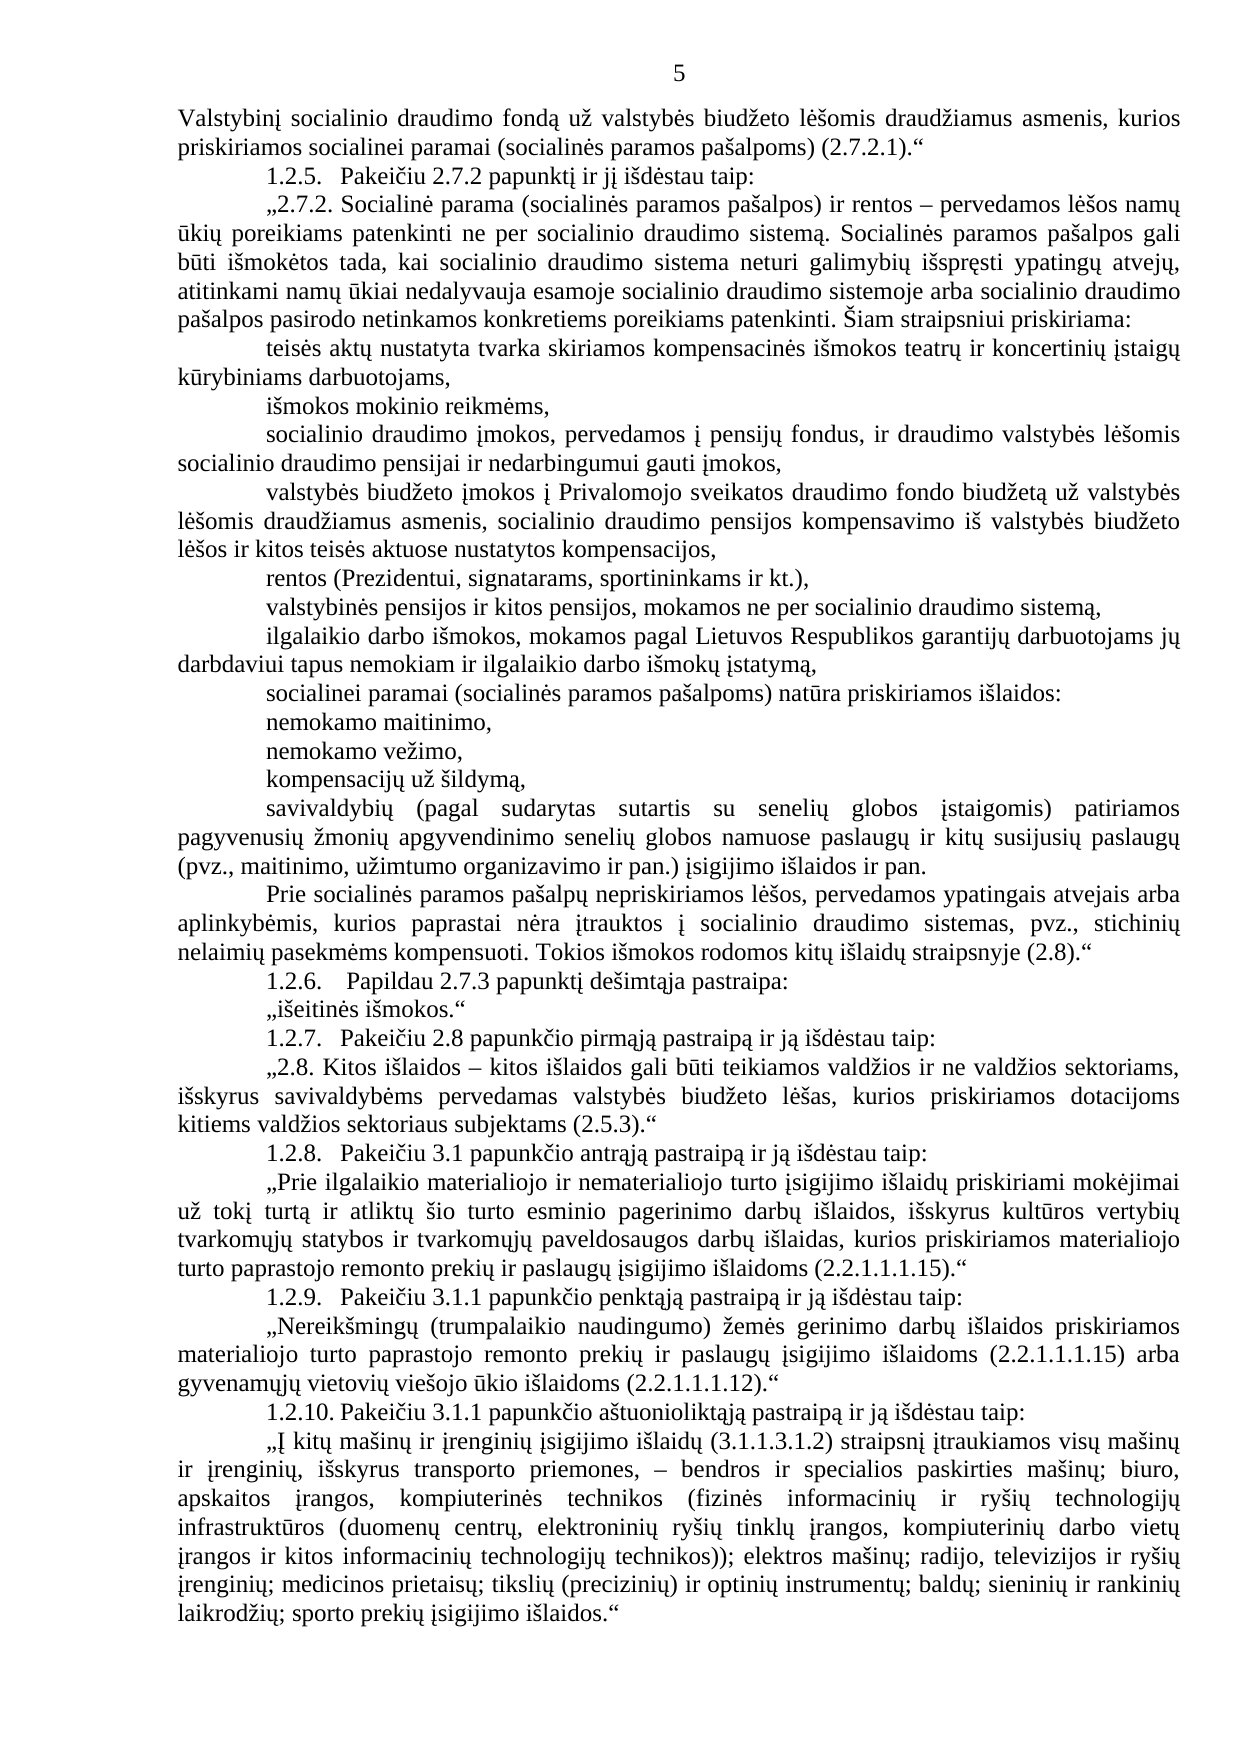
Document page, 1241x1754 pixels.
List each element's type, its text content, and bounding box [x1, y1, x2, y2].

text teisės aktų nustatyta tvarka skiriamos kompensacinės išmokos teatrų ir koncertinių įstaigų kūrybiniams darbuotojams, [177, 333, 1181, 391]
text nemokamo vežimo, [177, 736, 1181, 764]
text „Nereikšmingų (trumpalaikio naudingumo) žemės gerinimo darbų išlaidos priskiriamos materialiojo turto paprastojo remonto prekių ir paslaugų įsigijimo išlaidoms (2.2.1.1.1.15) arba gyvenamųjų vietovių viešojo ūkio išlaidoms (2.2.1.1.1.12).“ [177, 1311, 1181, 1397]
text „2.7.2. Socialinė parama (socialinės paramos pašalpos) ir rentos – pervedamos lėšos namų ūkių poreikiams patenkinti ne per socialinio draudimo sistemą. Socialinės paramos pašalpos gali būti išmokėtos tada, kai socialinio draudimo sistema neturi galimybių išspręsti ypatingų atvejų, atitinkami namų ūkiai nedalyvauja esamoje socialinio draudimo sistemoje arba socialinio draudimo pašalpos pasirodo netinkamos konkretiems poreikiams patenkinti. Šiam straipsniui priskiriama: [177, 189, 1181, 333]
text 1.2.8. Pakeičiu 3.1 papunkčio antrąją pastraipą ir ją išdėstau taip: [177, 1138, 1181, 1167]
text kompensacijų už šildymą, [177, 764, 1181, 793]
text „išeitinės išmokos.“ [177, 994, 1181, 1023]
text 1.2.9. Pakeičiu 3.1.1 papunkčio penktąją pastraipą ir ją išdėstau taip: [177, 1282, 1181, 1311]
text 1.2.7. Pakeičiu 2.8 papunkčio pirmąją pastraipą ir ją išdėstau taip: [177, 1023, 1181, 1052]
text socialinio draudimo įmokos, pervedamos į pensijų fondus, ir draudimo valstybės lėšomis socialinio draudimo pensijai ir nedarbingumui gauti įmokos, [177, 419, 1181, 477]
text Valstybinį socialinio draudimo fondą už valstybės biudžeto lėšomis draudžiamus asmenis, kurios priskiriamos socialinei paramai (socialinės paramos pašalpoms) (2.7.2.1).“ [177, 103, 1181, 161]
text „Į kitų mašinų ir įrenginių įsigijimo išlaidų (3.1.1.3.1.2) straipsnį įtraukiamos visų mašinų ir įrenginių, išskyrus transporto priemones, – bendros ir specialios paskirties mašinų; biuro, apskaitos įrangos, kompiuterinės technikos (fizinės informacinių ir ryšių technologijų infrastruktūros (duomenų centrų, elektroninių ryšių tinklų įrangos, kompiuterinių darbo vietų įrangos ir kitos informacinių technologijų technikos)); elektros mašinų; radijo, televizijos ir ryšių įrenginių; medicinos prietaisų; tikslių (precizinių) ir optinių instrumentų; baldų; sieninių ir rankinių laikrodžių; sporto prekių įsigijimo išlaidos.“ [177, 1426, 1181, 1627]
text valstybės biudžeto įmokos į Privalomojo sveikatos draudimo fondo biudžetą už valstybės lėšomis draudžiamus asmenis, socialinio draudimo pensijos kompensavimo iš valstybės biudžeto lėšos ir kitos teisės aktuose nustatytos kompensacijos, [177, 477, 1181, 563]
text „Prie ilgalaikio materialiojo ir nematerialiojo turto įsigijimo išlaidų priskiriami mokėjimai už tokį turtą ir atliktų šio turto esminio pagerinimo darbų išlaidos, išskyrus kultūros vertybių tvarkomųjų statybos ir tvarkomųjų paveldosaugos darbų išlaidas, kurios priskiriamos materialiojo turto paprastojo remonto prekių ir paslaugų įsigijimo išlaidoms (2.2.1.1.1.15).“ [177, 1167, 1181, 1282]
text nemokamo maitinimo, [177, 707, 1181, 736]
text 1.2.10. Pakeičiu 3.1.1 papunkčio aštuonioliktąją pastraipą ir ją išdėstau taip: [177, 1397, 1181, 1426]
text „2.8. Kitos išlaidos – kitos išlaidos gali būti teikiamos valdžios ir ne valdžios sektoriams, išskyrus savivaldybėms pervedamas valstybės biudžeto lėšas, kurios priskiriamos dotacijoms kitiems valdžios sektoriaus subjektams (2.5.3).“ [177, 1052, 1181, 1138]
text ilgalaikio darbo išmokos, mokamos pagal Lietuvos Respublikos garantijų darbuotojams jų darbdaviui tapus nemokiam ir ilgalaikio darbo išmokų įstatymą, [177, 621, 1181, 678]
text 1.2.6. Papildau 2.7.3 papunktį dešimtąja pastraipa: [177, 966, 1181, 994]
text valstybinės pensijos ir kitos pensijos, mokamos ne per socialinio draudimo sistemą, [177, 592, 1181, 621]
text išmokos mokinio reikmėms, [177, 391, 1181, 419]
text socialinei paramai (socialinės paramos pašalpoms) natūra priskiriamos išlaidos: [177, 678, 1181, 707]
text 1.2.5. Pakeičiu 2.7.2 papunktį ir jį išdėstau taip: [177, 161, 1181, 189]
text rentos (Prezidentui, signatarams, sportininkams ir kt.), [177, 563, 1181, 592]
text savivaldybių (pagal sudarytas sutartis su senelių globos įstaigomis) patiriamos pagyvenusių žmonių apgyvendinimo senelių globos namuose paslaugų ir kitų susijusių paslaugų (pvz., maitinimo, užimtumo organizavimo ir pan.) įsigijimo išlaidos ir pan. [177, 793, 1181, 879]
text Prie socialinės paramos pašalpų nepriskiriamos lėšos, pervedamos ypatingais atvejais arba aplinkybėmis, kurios paprastai nėra įtrauktos į socialinio draudimo sistemas, pvz., stichinių nelaimių pasekmėms kompensuoti. Tokios išmokos rodomos kitų išlaidų straipsnyje (2.8).“ [177, 879, 1181, 966]
